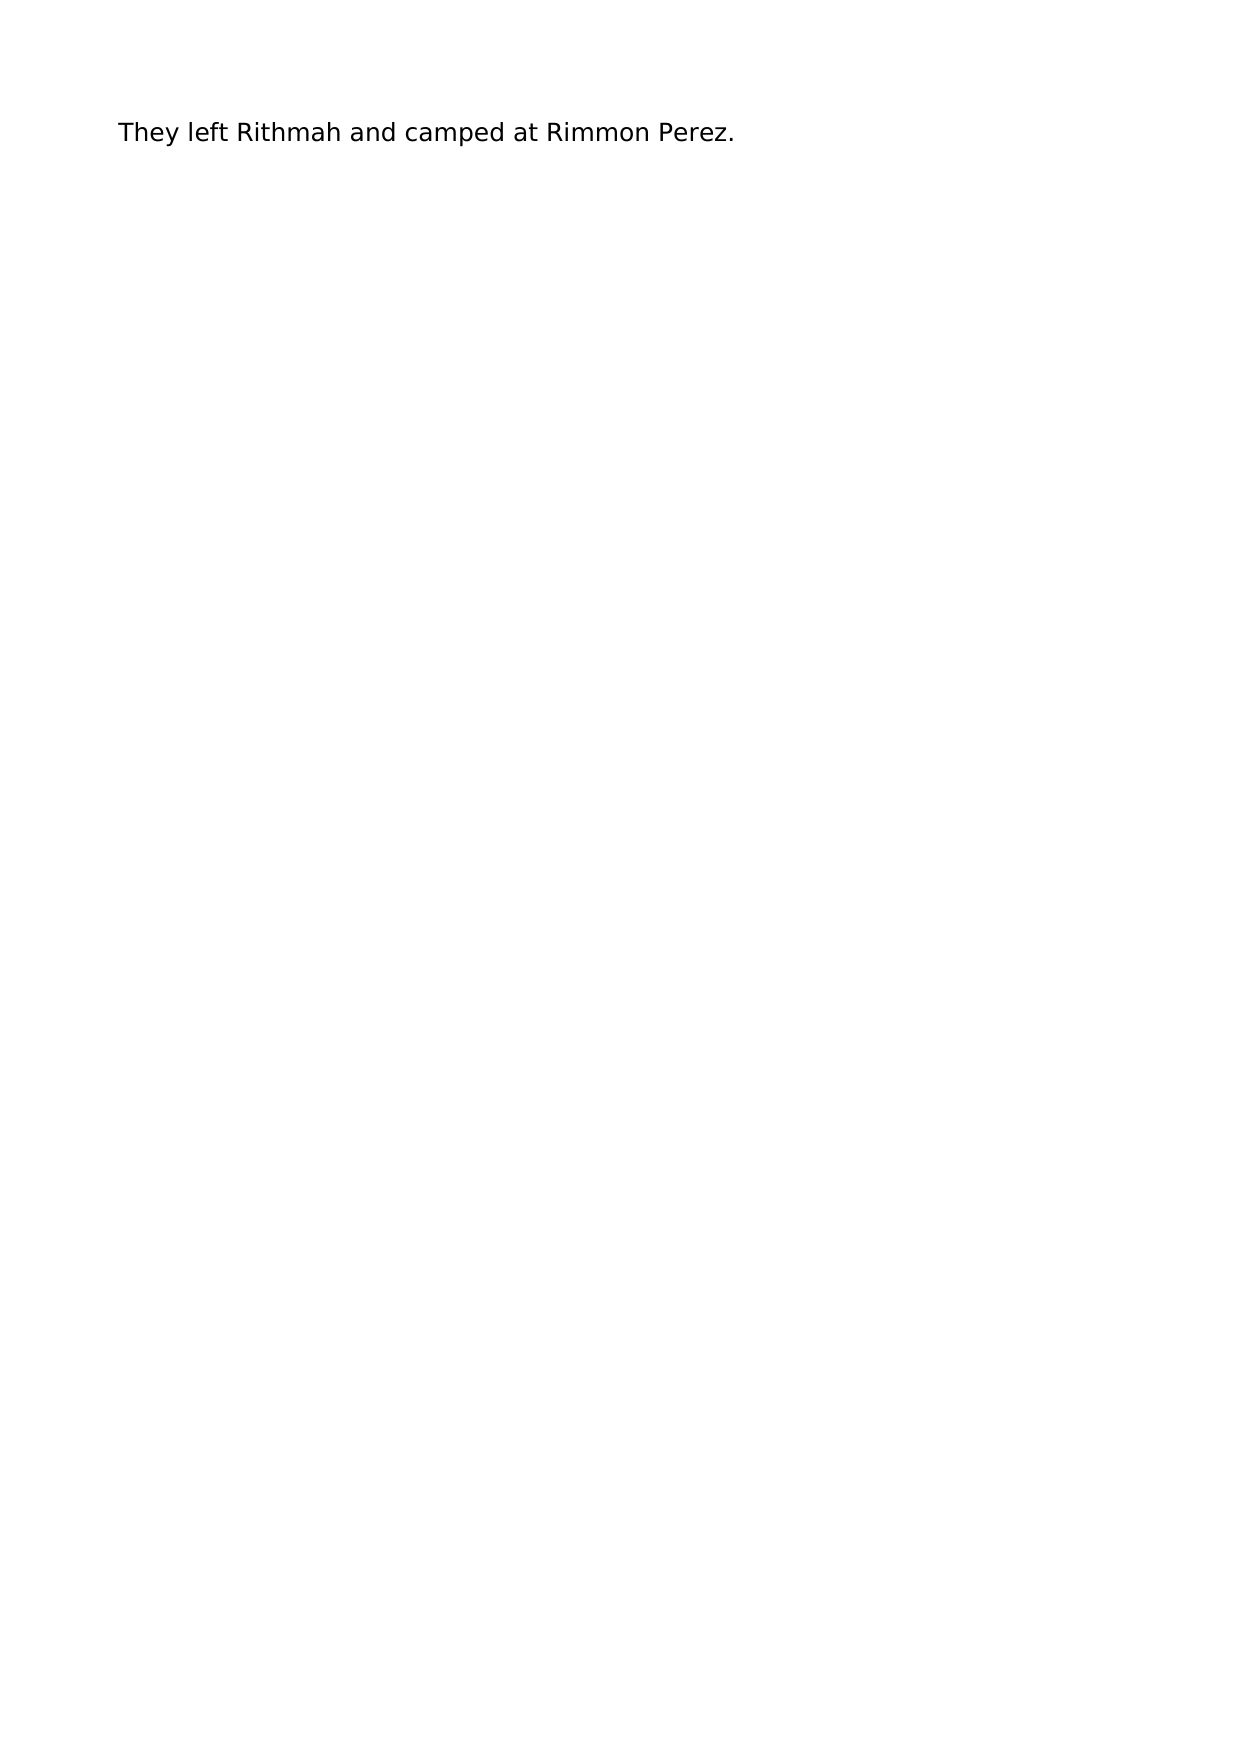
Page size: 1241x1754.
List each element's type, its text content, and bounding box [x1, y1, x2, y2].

text They left Rithmah and camped at Rimmon Perez. [118, 118, 1122, 147]
